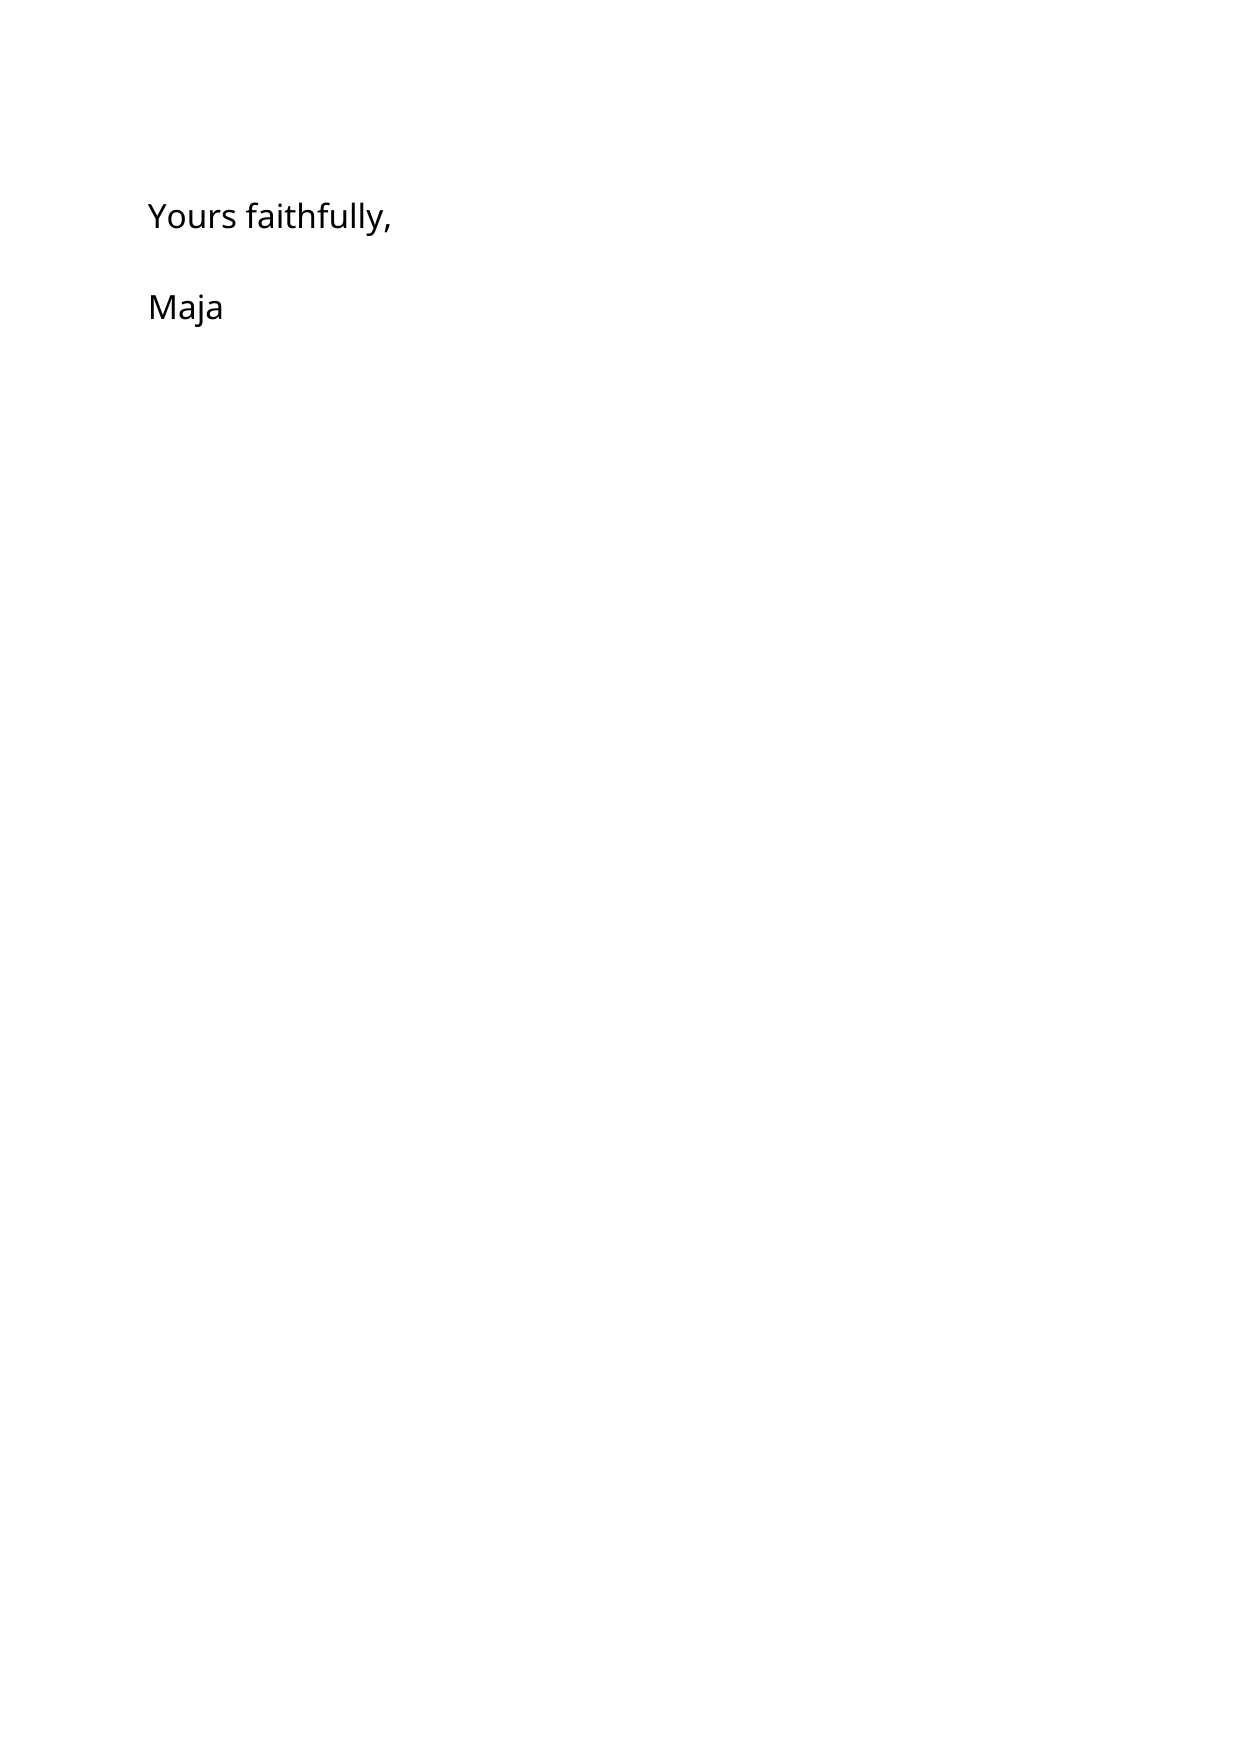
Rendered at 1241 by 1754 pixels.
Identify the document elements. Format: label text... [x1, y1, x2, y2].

text Maja [148, 284, 1141, 329]
text Yours faithfully, [148, 193, 1141, 238]
